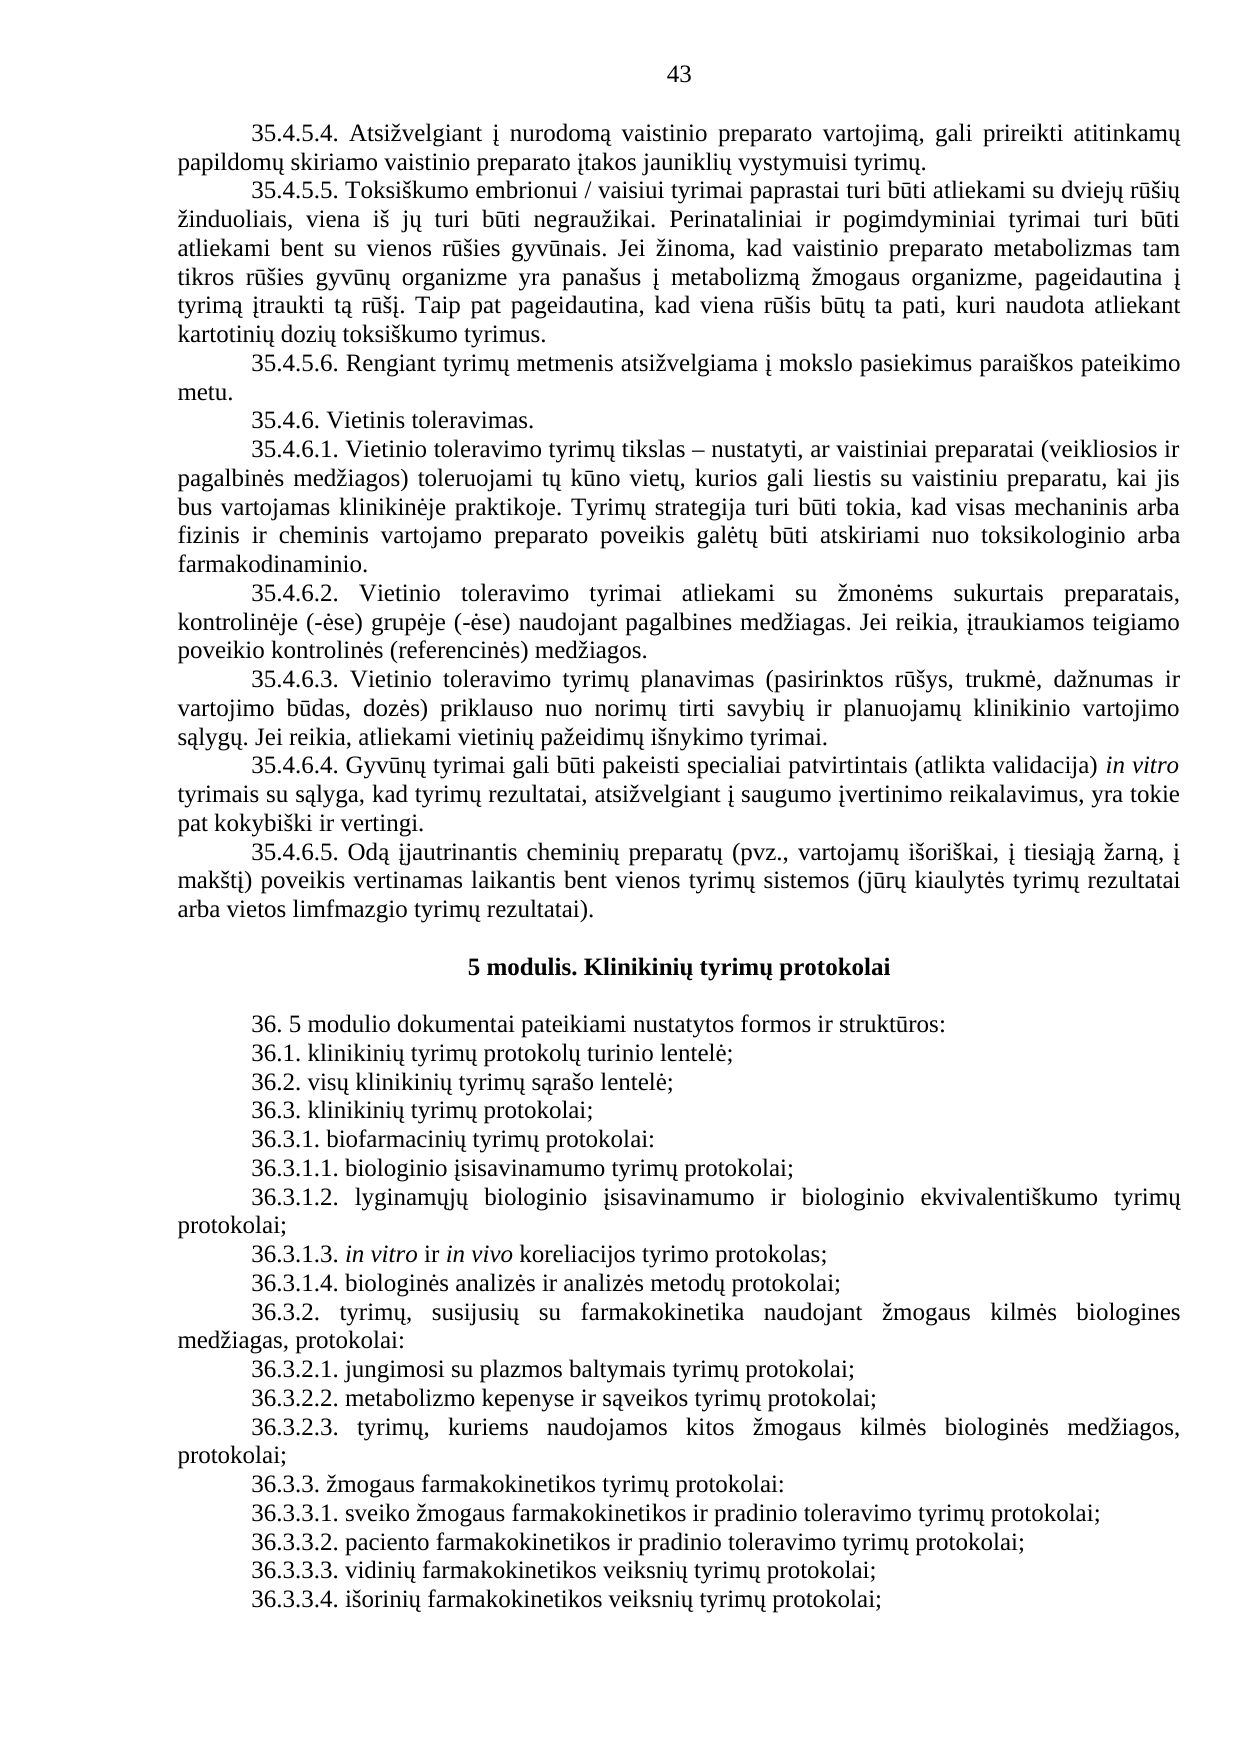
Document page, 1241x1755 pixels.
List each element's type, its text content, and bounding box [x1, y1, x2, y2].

text 35.4.5.4. Atsižvelgiant į nurodomą vaistinio preparato vartojimą, gali prireikti atitinkamų papildomų skiriamo vaistinio preparato įtakos jauniklių vystymuisi tyrimų. [177, 118, 1181, 176]
text 36.2. visų klinikinių tyrimų sąrašo lentelė; [177, 1067, 1181, 1096]
text 36.3.1. biofarmacinių tyrimų protokolai: [177, 1124, 1181, 1153]
text 36.3.3.1. sveiko žmogaus farmakokinetikos ir pradinio toleravimo tyrimų protokolai; [177, 1498, 1181, 1527]
text 36.3.1.3. in vitro ir in vivo koreliacijos tyrimo protokolas; [177, 1239, 1181, 1268]
text 36.1. klinikinių tyrimų protokolų turinio lentelė; [177, 1038, 1181, 1067]
text 36.3.3. žmogaus farmakokinetikos tyrimų protokolai: [177, 1469, 1181, 1498]
text 5 modulis. Klinikinių tyrimų protokolai [177, 952, 1181, 981]
text 36.3.2.1. jungimosi su plazmos baltymais tyrimų protokolai; [177, 1354, 1181, 1383]
text 36.3.2.3. tyrimų, kuriems naudojamos kitos žmogaus kilmės biologinės medžiagos, protokolai; [177, 1412, 1181, 1469]
text 35.4.6.2. Vietinio toleravimo tyrimai atliekami su žmonėms sukurtais preparatais, kontrolinėje (-ėse) grupėje (-ėse) naudojant pagalbines medžiagas. Jei reikia, įtraukiamos teigiamo poveikio kontrolinės (referencinės) medžiagos. [177, 578, 1181, 664]
text 35.4.6.5. Odą įjautrinantis cheminių preparatų (pvz., vartojamų išoriškai, į tiesiąją žarną, į makštį) poveikis vertinamas laikantis bent vienos tyrimų sistemos (jūrų kiaulytės tyrimų rezultatai arba vietos limfmazgio tyrimų rezultatai). [177, 837, 1181, 923]
text 35.4.5.6. Rengiant tyrimų metmenis atsižvelgiama į mokslo pasiekimus paraiškos pateikimo metu. [177, 348, 1181, 406]
text 36.3.3.3. vidinių farmakokinetikos veiksnių tyrimų protokolai; [177, 1556, 1181, 1584]
text 36.3.3.2. paciento farmakokinetikos ir pradinio toleravimo tyrimų protokolai; [177, 1527, 1181, 1556]
text 36. 5 modulio dokumentai pateikiami nustatytos formos ir struktūros: [177, 1009, 1181, 1038]
text 35.4.6.3. Vietinio toleravimo tyrimų planavimas (pasirinktos rūšys, trukmė, dažnumas ir vartojimo būdas, dozės) priklauso nuo norimų tirti savybių ir planuojamų klinikinio vartojimo sąlygų. Jei reikia, atliekami vietinių pažeidimų išnykimo tyrimai. [177, 664, 1181, 751]
text 36.3.2.2. metabolizmo kepenyse ir sąveikos tyrimų protokolai; [177, 1383, 1181, 1412]
text 36.3.1.2. lyginamųjų biologinio įsisavinamumo ir biologinio ekvivalentiškumo tyrimų protokolai; [177, 1182, 1181, 1239]
text 36.3.1.4. biologinės analizės ir analizės metodų protokolai; [177, 1268, 1181, 1297]
text 36.3. klinikinių tyrimų protokolai; [177, 1096, 1181, 1124]
text 36.3.2. tyrimų, susijusių su farmakokinetika naudojant žmogaus kilmės biologines medžiagas, protokolai: [177, 1297, 1181, 1354]
text 35.4.6.4. Gyvūnų tyrimai gali būti pakeisti specialiai patvirtintais (atlikta validacija) in vitro tyrimais su sąlyga, kad tyrimų rezultatai, atsižvelgiant į saugumo įvertinimo reikalavimus, yra tokie pat kokybiški ir vertingi. [177, 751, 1181, 837]
text 36.3.1.1. biologinio įsisavinamumo tyrimų protokolai; [177, 1153, 1181, 1182]
text 36.3.3.4. išorinių farmakokinetikos veiksnių tyrimų protokolai; [177, 1584, 1181, 1613]
text 35.4.6.1. Vietinio toleravimo tyrimų tikslas – nustatyti, ar vaistiniai preparatai (veikliosios ir pagalbinės medžiagos) toleruojami tų kūno vietų, kurios gali liestis su vaistiniu preparatu, kai jis bus vartojamas klinikinėje praktikoje. Tyrimų strategija turi būti tokia, kad visas mechaninis arba fizinis ir cheminis vartojamo preparato poveikis galėtų būti atskiriami nuo toksikologinio arba farmakodinaminio. [177, 434, 1181, 578]
text 35.4.6. Vietinis toleravimas. [177, 406, 1181, 434]
text 35.4.5.5. Toksiškumo embrionui / vaisiui tyrimai paprastai turi būti atliekami su dviejų rūšių žinduoliais, viena iš jų turi būti negraužikai. Perinataliniai ir pogimdyminiai tyrimai turi būti atliekami bent su vienos rūšies gyvūnais. Jei žinoma, kad vaistinio preparato metabolizmas tam tikros rūšies gyvūnų organizme yra panašus į metabolizmą žmogaus organizme, pageidautina į tyrimą įtraukti tą rūšį. Taip pat pageidautina, kad viena rūšis būtų ta pati, kuri naudota atliekant kartotinių dozių toksiškumo tyrimus. [177, 176, 1181, 348]
